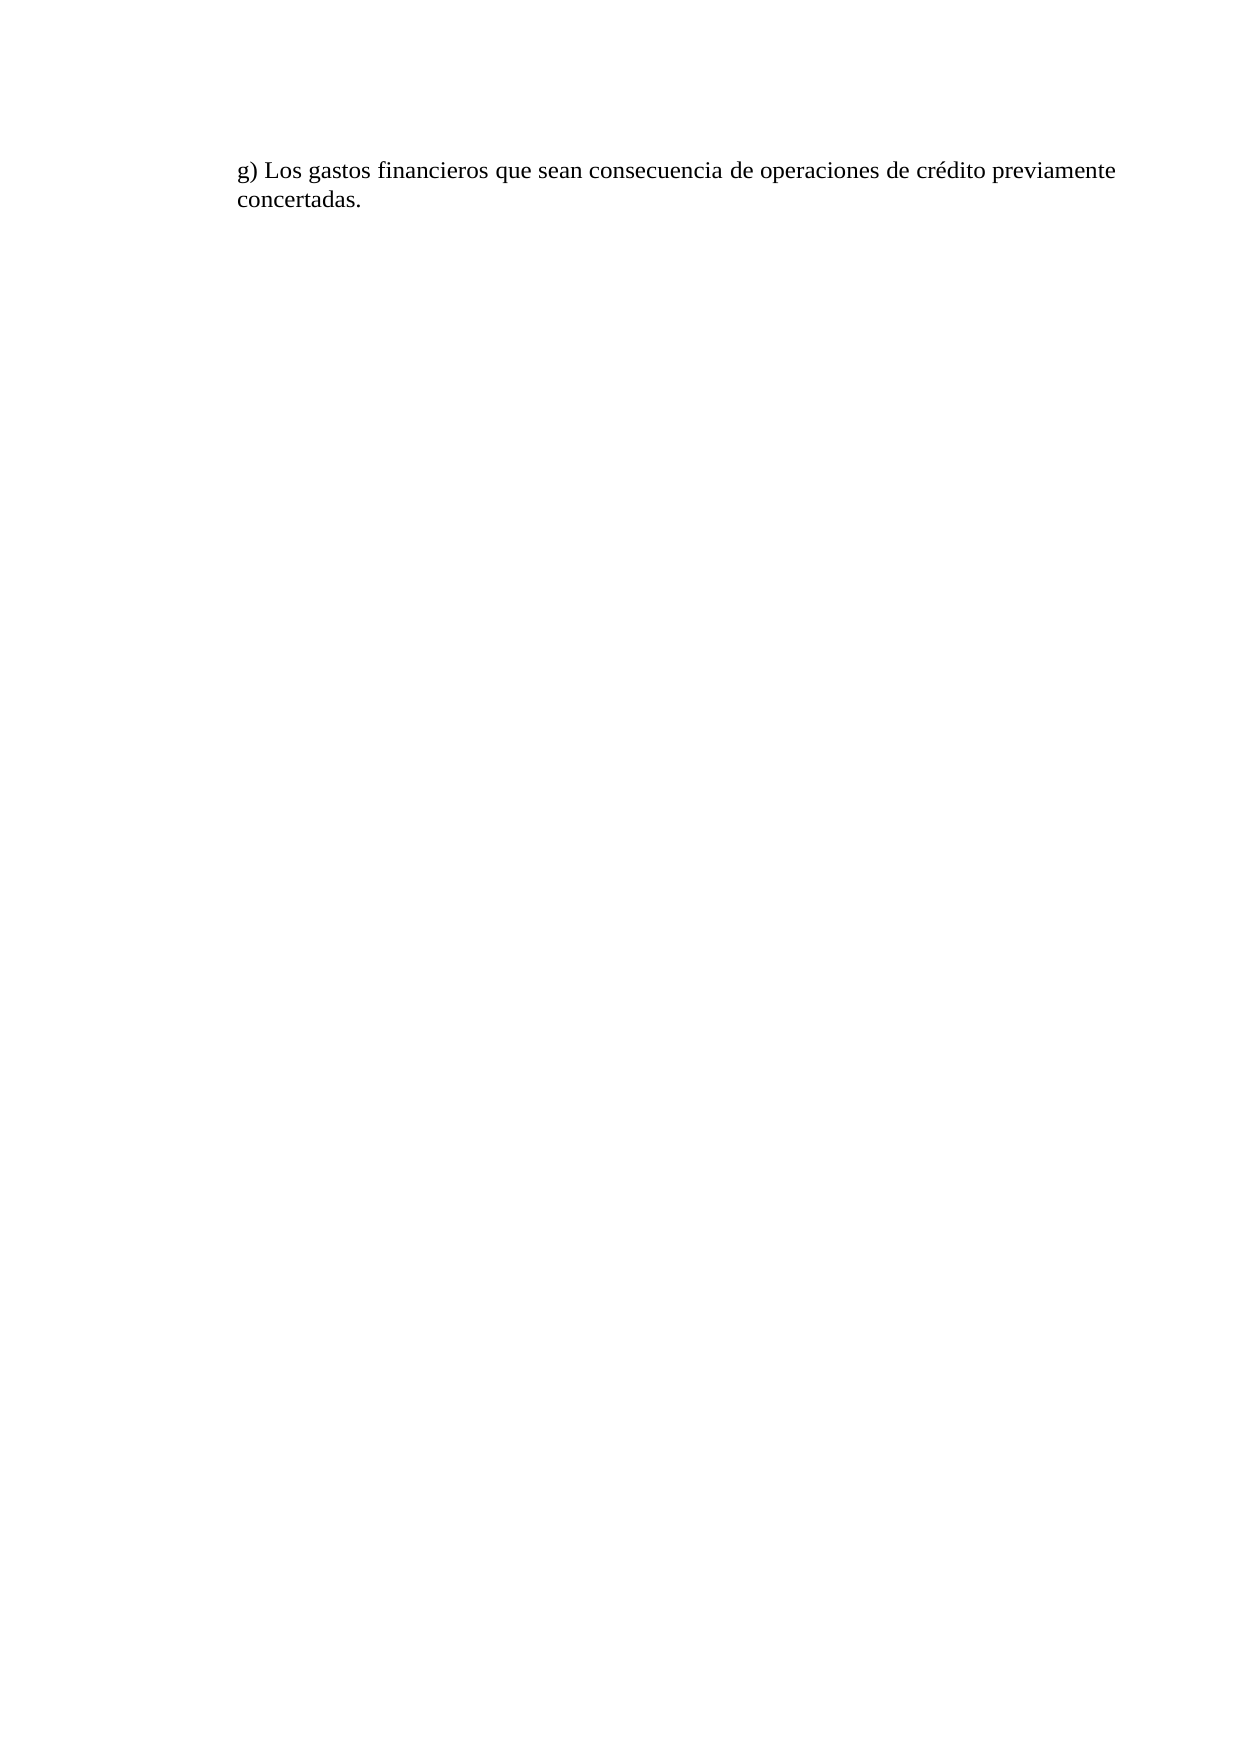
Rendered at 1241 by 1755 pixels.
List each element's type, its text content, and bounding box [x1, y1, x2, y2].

text g) Los gastos financieros que sean consecuencia de operaciones de crédito previamente concertadas. [237, 156, 1121, 213]
